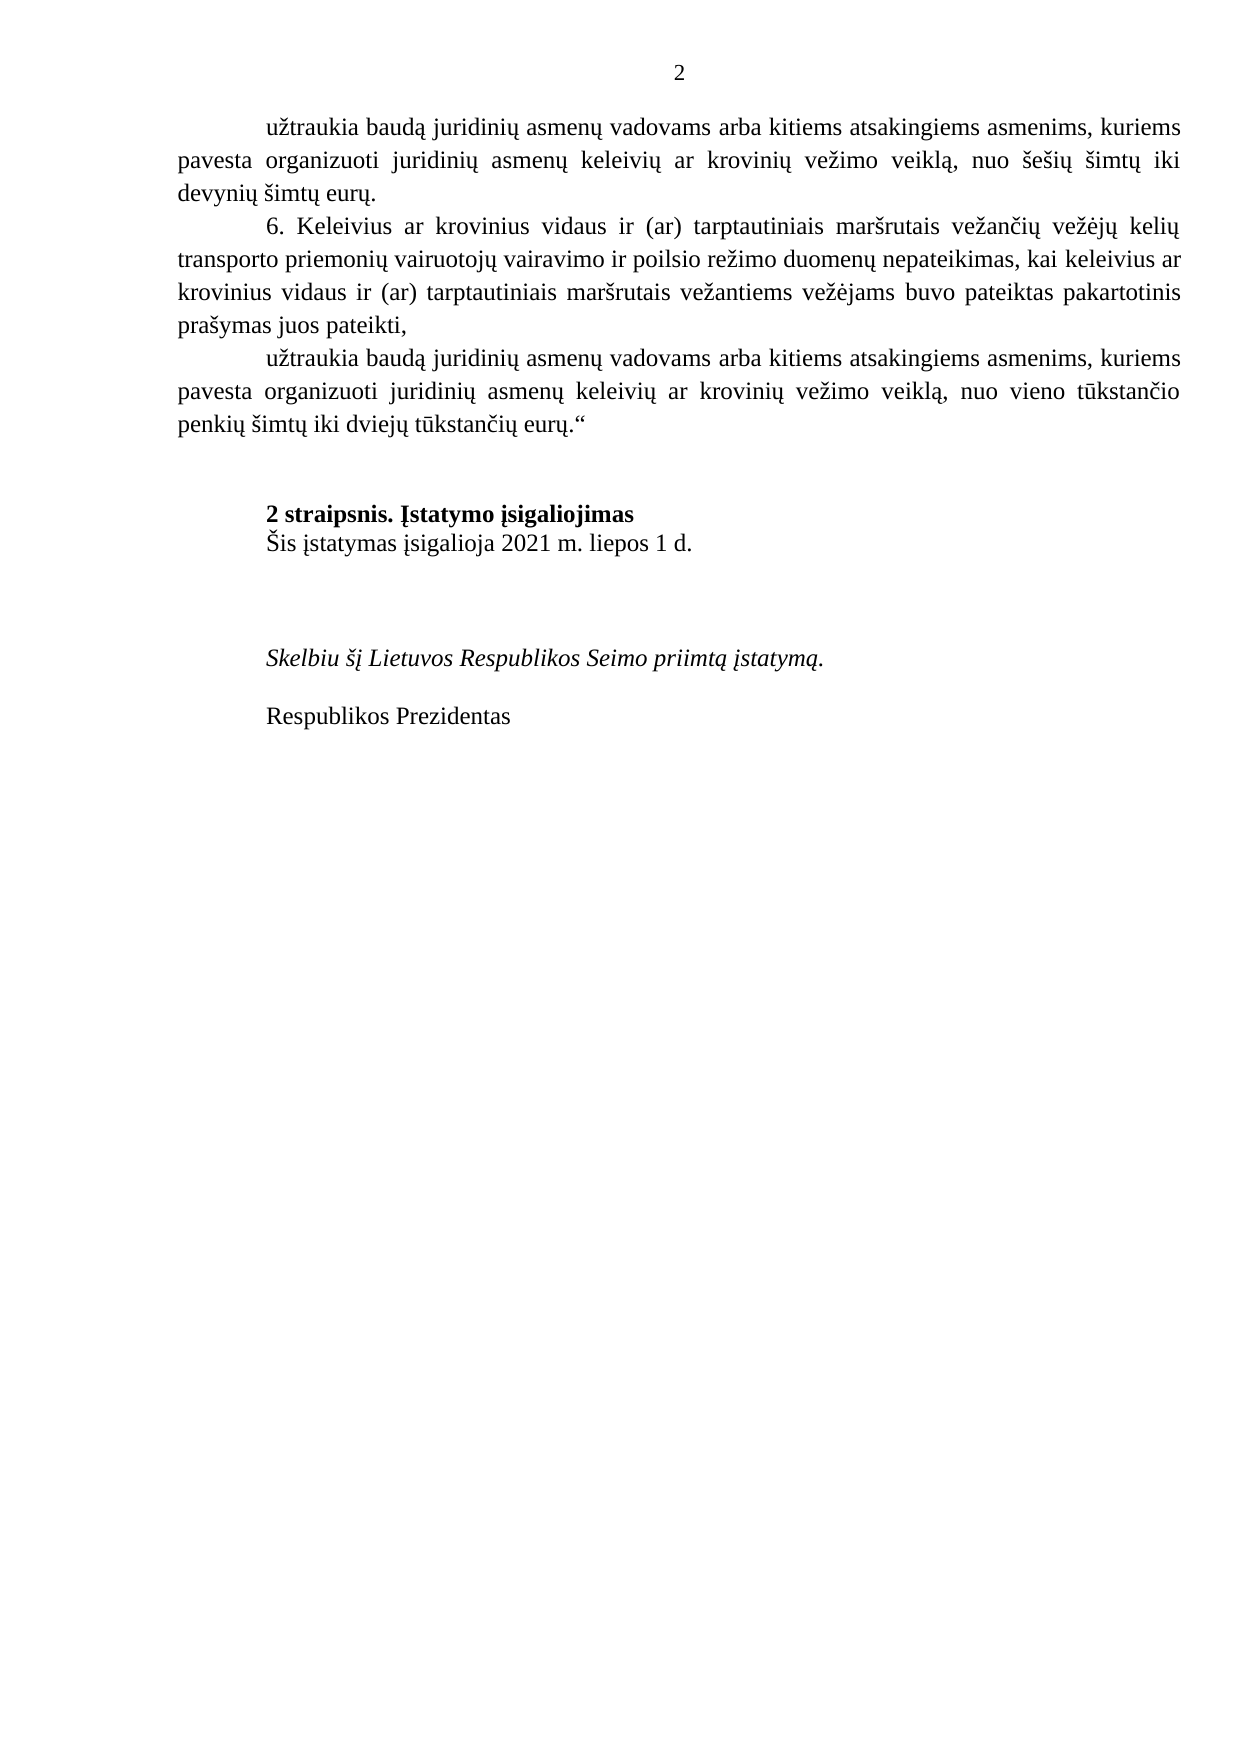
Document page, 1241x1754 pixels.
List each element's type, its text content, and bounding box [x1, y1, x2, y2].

text Skelbiu šį Lietuvos Respublikos Seimo priimtą įstatymą. [177, 643, 1181, 672]
text 6. Keleivius ar krovinius vidaus ir (ar) tarptautiniais maršrutais vežančių vežėjų kelių transporto priemonių vairuotojų vairavimo ir poilsio režimo duomenų nepateikimas, kai keleivius ar krovinius vidaus ir (ar) tarptautiniais maršrutais vežantiems vežėjams buvo pateiktas pakartotinis prašymas juos pateikti, [177, 211, 1181, 339]
text Respublikos Prezidentas [177, 701, 1181, 729]
text užtraukia baudą juridinių asmenų vadovams arba kitiems atsakingiems asmenims, kuriems pavesta organizuoti juridinių asmenų keleivių ar krovinių vežimo veiklą, nuo vieno tūkstančio penkių šimtų iki dviejų tūkstančių eurų.“ [177, 343, 1181, 438]
text 2 straipsnis. Įstatymo įsigaliojimas [177, 499, 1181, 528]
text Šis įstatymas įsigalioja 2021 m. liepos 1 d. [177, 528, 1181, 557]
text užtraukia baudą juridinių asmenų vadovams arba kitiems atsakingiems asmenims, kuriems pavesta organizuoti juridinių asmenų keleivių ar krovinių vežimo veiklą, nuo šešių šimtų iki devynių šimtų eurų. [177, 112, 1181, 207]
